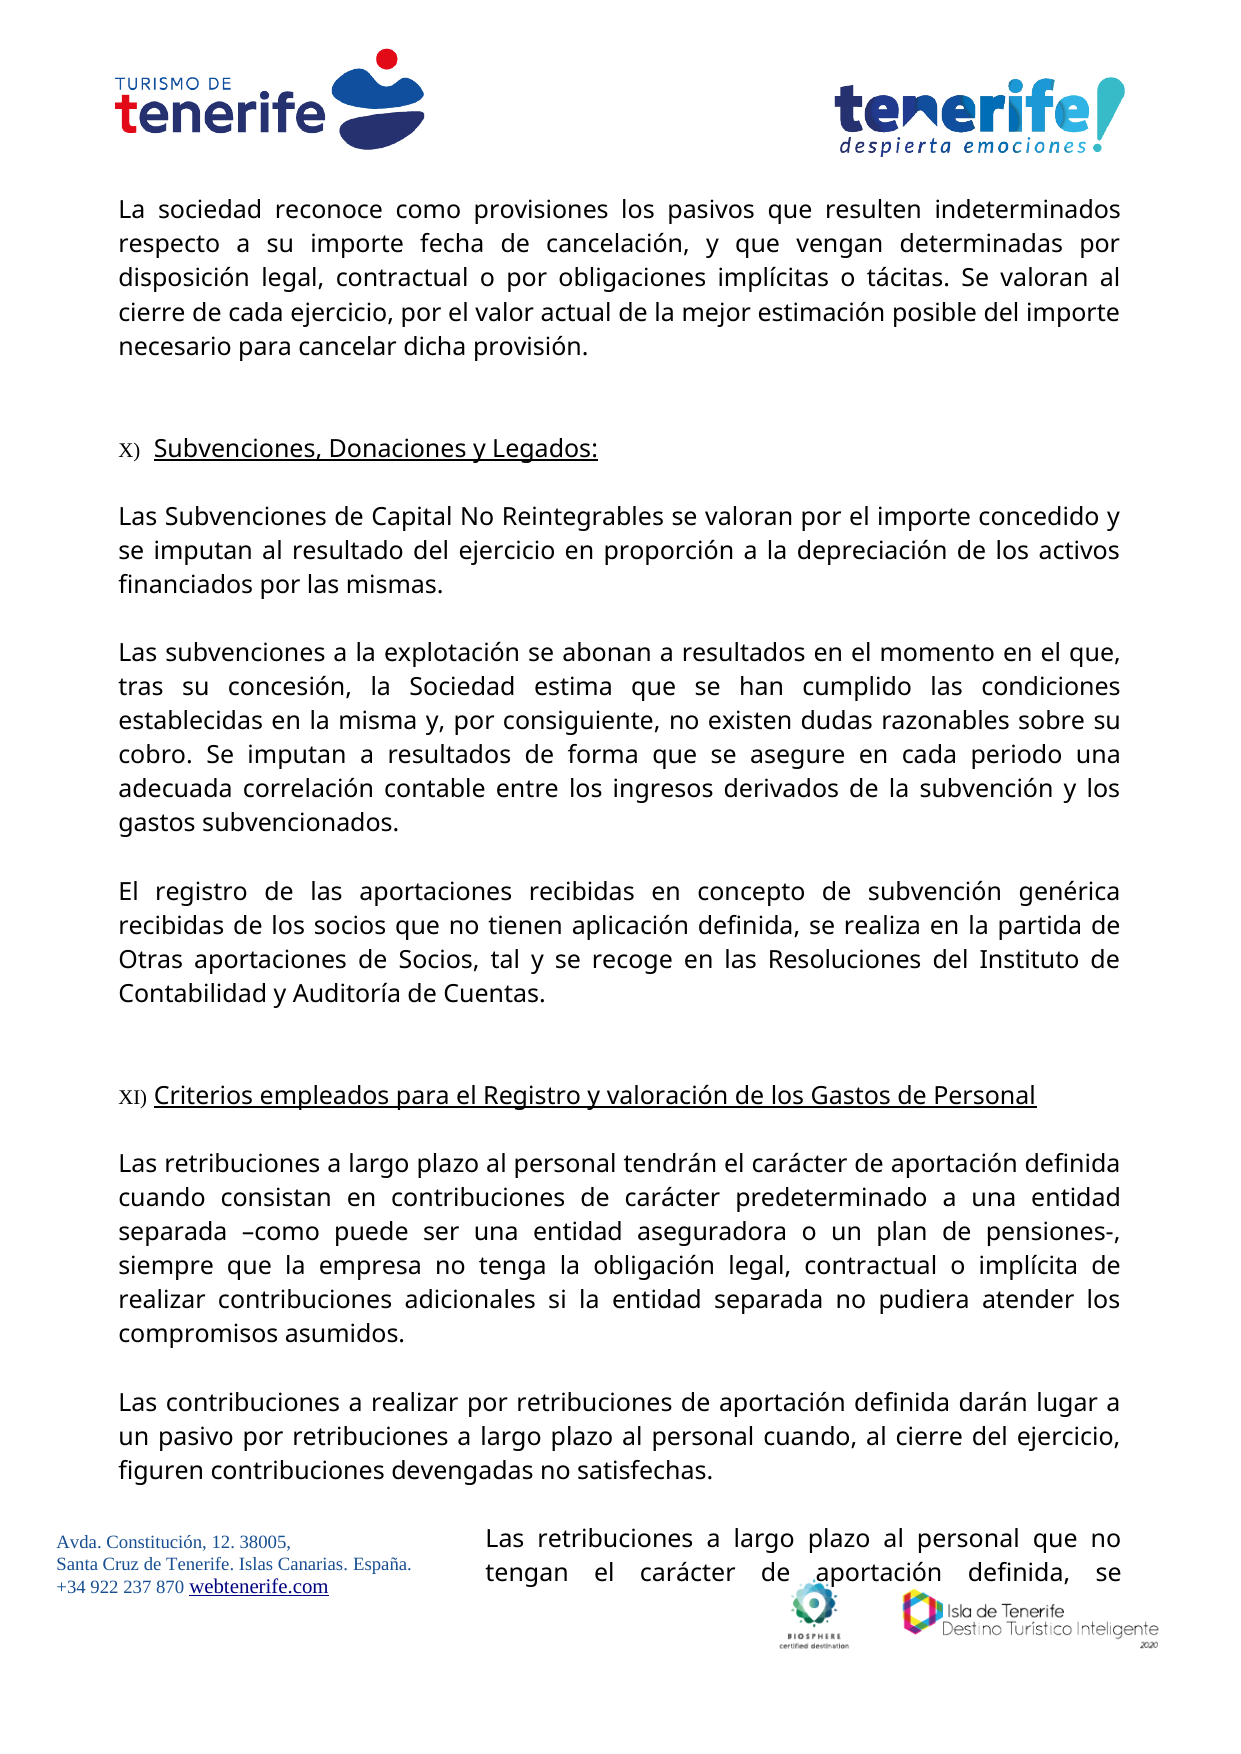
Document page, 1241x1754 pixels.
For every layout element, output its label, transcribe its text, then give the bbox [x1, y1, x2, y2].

list Criterios empleados para el Registro y valoración de los Gastos de Personal [118, 1078, 1122, 1112]
text Las subvenciones a la explotación se abonan a resultados en el momento en el que, tras su concesión, la Sociedad estima que se han cumplido las condiciones establecidas en la misma y, por consiguiente, no existen dudas razonables sobre su cobro. Se imputan a resultados de forma que se asegure en cada periodo una adecuada correlación contable entre los ingresos derivados de la subvención y los gastos subvencionados. [118, 635, 1122, 839]
text Las retribuciones a largo plazo al personal que no tengan el carácter de aportación definida, se considerarán de prestación definida. En este caso, el importe a reconocer como provisión por retribuciones al personal a largo plazo será la diferencia entre el valor actual de las retribuciones comprometidas y el valor razonable de los eventuales activos afectos a los compromisos con los que se liquidarán las obligaciones. Asimismo, en su caso, se minorará en el importe procedente de costes por servicios pasados todavía no reconocidos. Todas las variaciones en los importes anteriores que se produzcan en el ejercicio se reconocerán en la cuenta de pérdidas y ganancias, salvo aquellas que conforme se señala en los párrafos siguientes se deban imputar directamente en el patrimonio neto. [118, 1520, 1122, 1588]
text La sociedad reconoce como provisiones los pasivos que resulten indeterminados respecto a su importe fecha de cancelación, y que vengan determinadas por disposición legal, contractual o por obligaciones implícitas o tácitas. Se valoran al cierre de cada ejercicio, por el valor actual de la mejor estimación posible del importe necesario para cancelar dicha provisión. [118, 192, 1122, 362]
text Las contribuciones a realizar por retribuciones de aportación definida darán lugar a un pasivo por retribuciones a largo plazo al personal cuando, al cierre del ejercicio, figuren contribuciones devengadas no satisfechas. [118, 1384, 1122, 1486]
text El registro de las aportaciones recibidas en concepto de subvención genérica recibidas de los socios que no tienen aplicación definida, se realiza en la partida de Otras aportaciones de Socios, tal y se recoge en las Resoluciones del Instituto de Contabilidad y Auditoría de Cuentas. [118, 873, 1122, 1009]
text Las retribuciones a largo plazo al personal tendrán el carácter de aportación definida cuando consistan en contribuciones de carácter predeterminado a una entidad separada –como puede ser una entidad aseguradora o un plan de pensiones-, siempre que la empresa no tenga la obligación legal, contractual o implícita de realizar contribuciones adicionales si la entidad separada no pudiera atender los compromisos asumidos. [118, 1146, 1122, 1350]
text Las Subvenciones de Capital No Reintegrables se valoran por el importe concedido y se imputan al resultado del ejercicio en proporción a la depreciación de los activos financiados por las mismas. [118, 498, 1122, 601]
list Subvenciones, Donaciones y Legados: [118, 430, 1122, 464]
